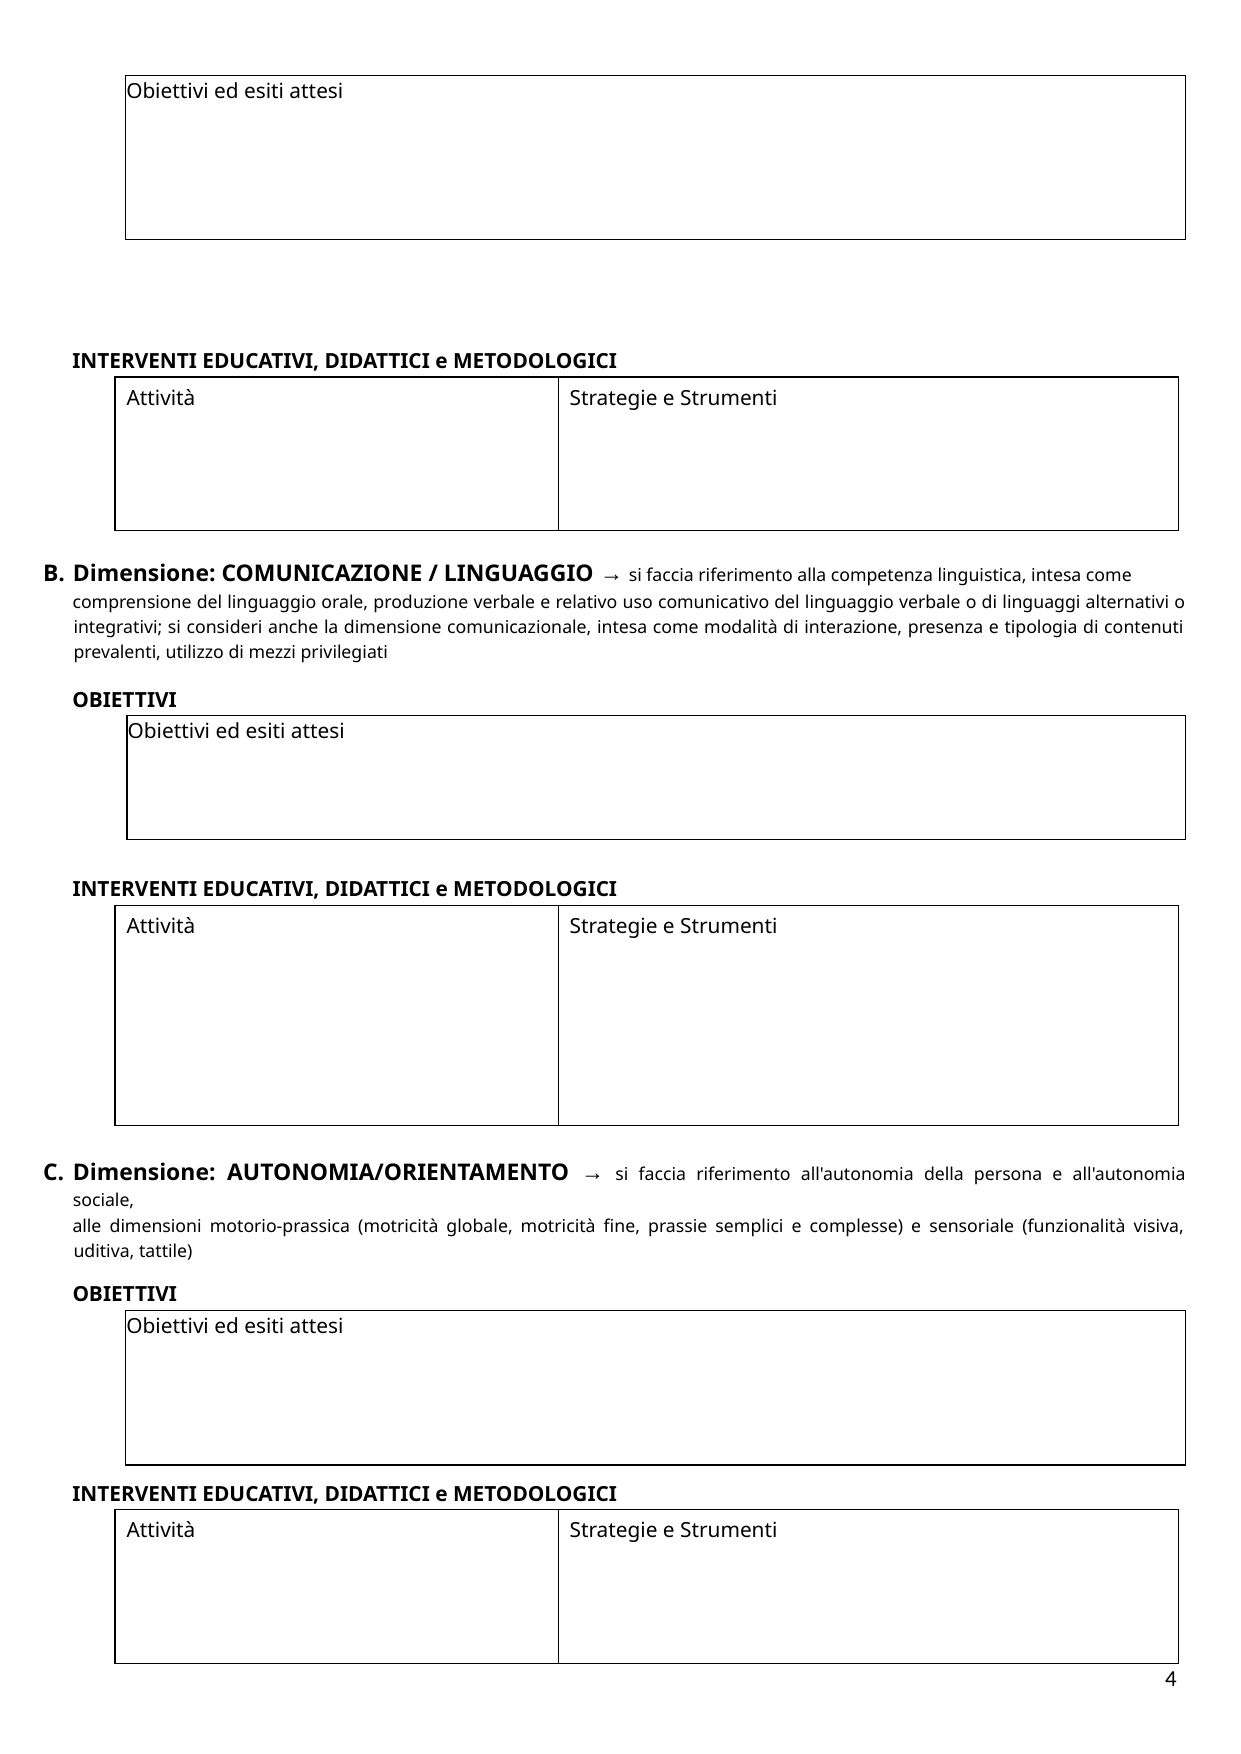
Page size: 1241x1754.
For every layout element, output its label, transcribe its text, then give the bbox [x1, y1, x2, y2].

text Obiettivi ed esiti attesi [126, 1311, 1185, 1339]
text OBIETTIVI [72, 1279, 1186, 1308]
text Obiettivi ed esiti attesi [126, 76, 1185, 104]
table_header Strategie e Strumenti [559, 1510, 1178, 1663]
table_header Strategie e Strumenti [559, 906, 1178, 1125]
text alle dimensioni motorio-prassica (motricità globale, motricità fine, prassie semplici e complesse) e sensoriale (funzionalità visiva, uditiva, tattile) [72, 1213, 1186, 1263]
list Dimensione: COMUNICAZIONE / LINGUAGGIO → si faccia riferimento alla competenza linguistica, intesa come [43, 557, 1186, 588]
list Dimensione: AUTONOMIA/ORIENTAMENTO → si faccia riferimento all'autonomia della persona e all'autonomia sociale, [43, 1156, 1186, 1212]
text INTERVENTI EDUCATIVI, DIDATTICI e METODOLOGICI [72, 874, 1186, 903]
table_header Attività [116, 906, 558, 1125]
text comprensione del linguaggio orale, produzione verbale e relativo uso comunicativo del linguaggio verbale o di linguaggi alternativi o integrativi; si consideri anche la dimensione comunicazionale, intesa come modalità di interazione, presenza e tipologia di contenuti prevalenti, utilizzo di mezzi privilegiati [72, 590, 1186, 664]
text OBIETTIVI [72, 685, 1186, 714]
table_header Strategie e Strumenti [559, 378, 1178, 530]
text INTERVENTI EDUCATIVI, DIDATTICI e METODOLOGICI [72, 1479, 1186, 1507]
text Obiettivi ed esiti attesi [128, 716, 1185, 745]
text INTERVENTI EDUCATIVI, DIDATTICI e METODOLOGICI [72, 346, 1186, 374]
table_header Attività [116, 378, 558, 530]
table_header Attività [116, 1510, 558, 1663]
